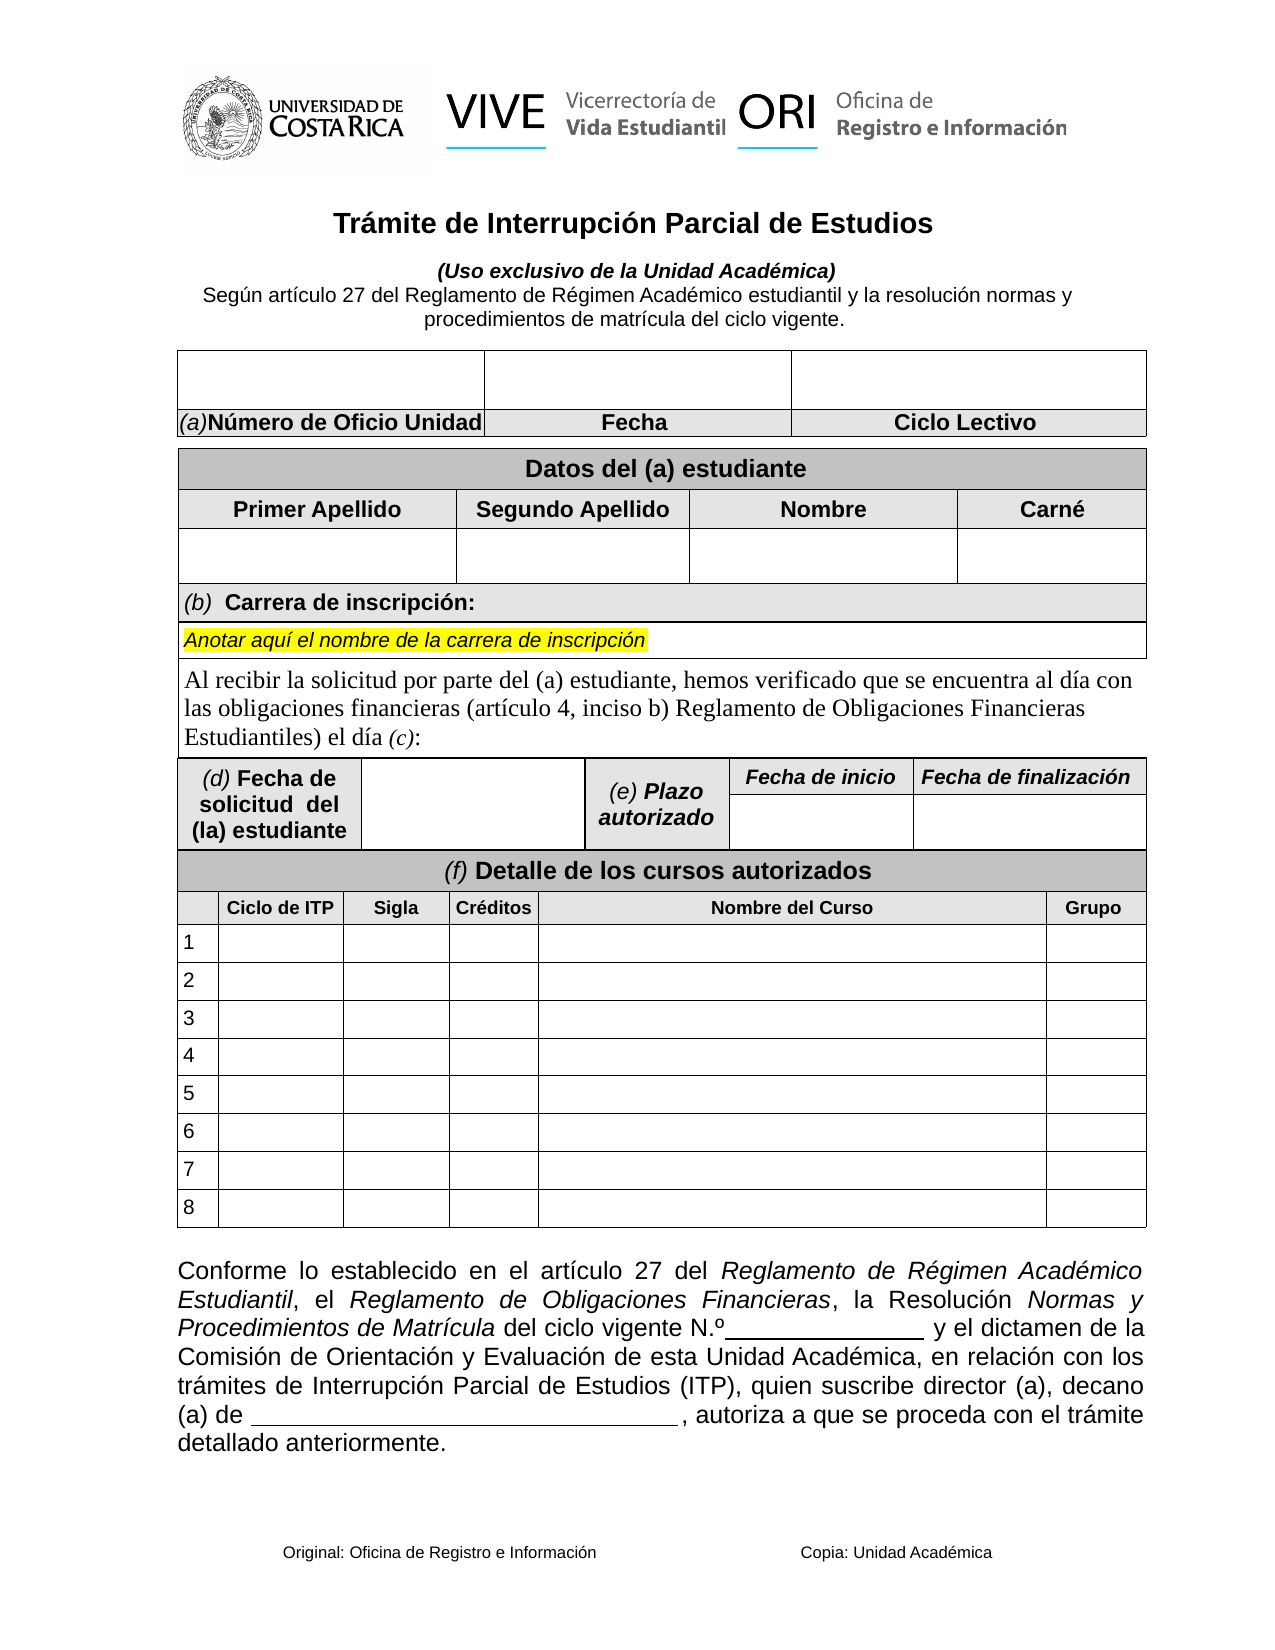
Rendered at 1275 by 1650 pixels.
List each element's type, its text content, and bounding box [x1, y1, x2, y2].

table_cell [539, 1039, 1046, 1075]
table_header Datos del (a) estudiante [179, 449, 1146, 489]
table_cell 2 [178, 963, 218, 999]
table_cell [730, 795, 913, 849]
picture [446, 91, 726, 149]
table_cell [539, 1001, 1046, 1037]
table_cell [1047, 1190, 1146, 1227]
table_cell [450, 1001, 538, 1037]
table_header Fecha de inicio [730, 759, 913, 794]
table_cell [219, 1114, 343, 1151]
text Trámite de Interrupción Parcial de Estudios [177, 206, 1098, 239]
table_cell (a)Número de Oficio Unidad [178, 410, 484, 436]
text Conforme lo establecido en el artículo 27 del Reglamento de Régimen Académico Estudiantil, el Reglamento de Obligaciones Financieras, la Resolución Normas y Procedimientos de Matrícula del ciclo vigente N.º y el dictamen de la Comisión de Orientación y Evaluación de esta Unidad Académica, en relación con los trámites de Interrupción Parcial de Estudios (ITP), quien suscribe director (a), decano (a) de , autoriza a que se proceda con el trámite detallado anteriormente. [177, 1256, 1145, 1457]
table_cell [457, 529, 689, 583]
table_cell [1047, 925, 1146, 962]
table_cell Créditos [450, 892, 538, 924]
table_cell [958, 529, 1146, 583]
table_cell Al recibir la solicitud por parte del (a) estudiante, hemos verificado que se encuentra al día con las obligaciones financieras (artículo 4, inciso b) Reglamento de Obligaciones Financieras Estudiantiles) el día (c): [179, 659, 1147, 757]
table_cell [1047, 1114, 1146, 1151]
table_cell Primer Apellido [179, 490, 456, 528]
table_cell [539, 1076, 1046, 1113]
text Según artículo 27 del Reglamento de Régimen Académico estudiantil y la resolución normas y procedimientos de matrícula del ciclo vigente. [177, 283, 1098, 331]
table_header [362, 759, 584, 849]
table_cell 7 [178, 1152, 218, 1189]
table_cell [539, 1190, 1046, 1227]
table_header <Ciclo Lectivo> [792, 351, 1146, 409]
table_cell [539, 925, 1046, 962]
table_header (d) Fecha de solicitud del (la) estudiante [178, 759, 361, 849]
table_cell [1047, 1076, 1146, 1113]
table_cell Fecha [485, 410, 791, 436]
table_cell Segundo Apellido [457, 490, 689, 528]
table_cell [219, 1190, 343, 1227]
table_cell [1047, 963, 1146, 999]
table_cell Ciclo de ITP [219, 892, 343, 924]
table_header (e) Plazo autorizado [586, 759, 729, 849]
table_cell [539, 1152, 1046, 1189]
table_cell Sigla [344, 892, 449, 924]
table_cell 8 [178, 1190, 218, 1227]
table_cell [344, 925, 449, 962]
table_header <Fecha> [485, 351, 791, 409]
table_cell [1047, 1039, 1146, 1075]
table_cell [219, 925, 343, 962]
table_cell [219, 1039, 343, 1075]
table_cell [178, 892, 218, 924]
table_cell [344, 1039, 449, 1075]
table_cell [344, 1076, 449, 1113]
table_cell Carné [958, 490, 1146, 528]
table_cell [539, 963, 1046, 999]
table_cell [344, 1152, 449, 1189]
table_cell [539, 1114, 1046, 1151]
table_cell (b) Carrera de inscripción: [179, 584, 1146, 621]
table_cell [344, 1001, 449, 1037]
table_header Fecha de finalización [914, 759, 1146, 794]
table_cell [1047, 1001, 1146, 1037]
table_cell [344, 963, 449, 999]
table_cell [1047, 1152, 1146, 1189]
table_cell [450, 925, 538, 962]
table_cell [450, 963, 538, 999]
table_cell 5 [178, 1076, 218, 1113]
table_cell 3 [178, 1001, 218, 1037]
table_cell [450, 1039, 538, 1075]
table_cell Nombre [690, 490, 957, 528]
table_cell [219, 963, 343, 999]
table_cell [450, 1152, 538, 1189]
table_cell [450, 1190, 538, 1227]
table_cell [690, 529, 957, 583]
table_cell [219, 1001, 343, 1037]
table_cell [450, 1114, 538, 1151]
table_cell [344, 1114, 449, 1151]
text (Uso exclusivo de la Unidad Académica) [177, 259, 1098, 283]
table_cell [450, 1076, 538, 1113]
table_cell [344, 1190, 449, 1227]
table_cell [219, 1152, 343, 1189]
table_cell [219, 1076, 343, 1113]
table_header (f) Detalle de los cursos autorizados [178, 851, 1146, 891]
table_header <Oficio> [178, 351, 484, 409]
table_cell [914, 795, 1146, 849]
table_cell [179, 529, 456, 583]
picture [737, 91, 1067, 149]
picture [182, 64, 434, 176]
table_cell 4 [178, 1039, 218, 1075]
table_cell Ciclo Lectivo [792, 410, 1146, 436]
table_cell Anotar aquí el nombre de la carrera de inscripción [179, 623, 1146, 658]
table_cell Grupo [1047, 892, 1146, 924]
table_cell Nombre del Curso [539, 892, 1046, 924]
table_cell 1 [178, 925, 218, 962]
table_cell 6 [178, 1114, 218, 1151]
